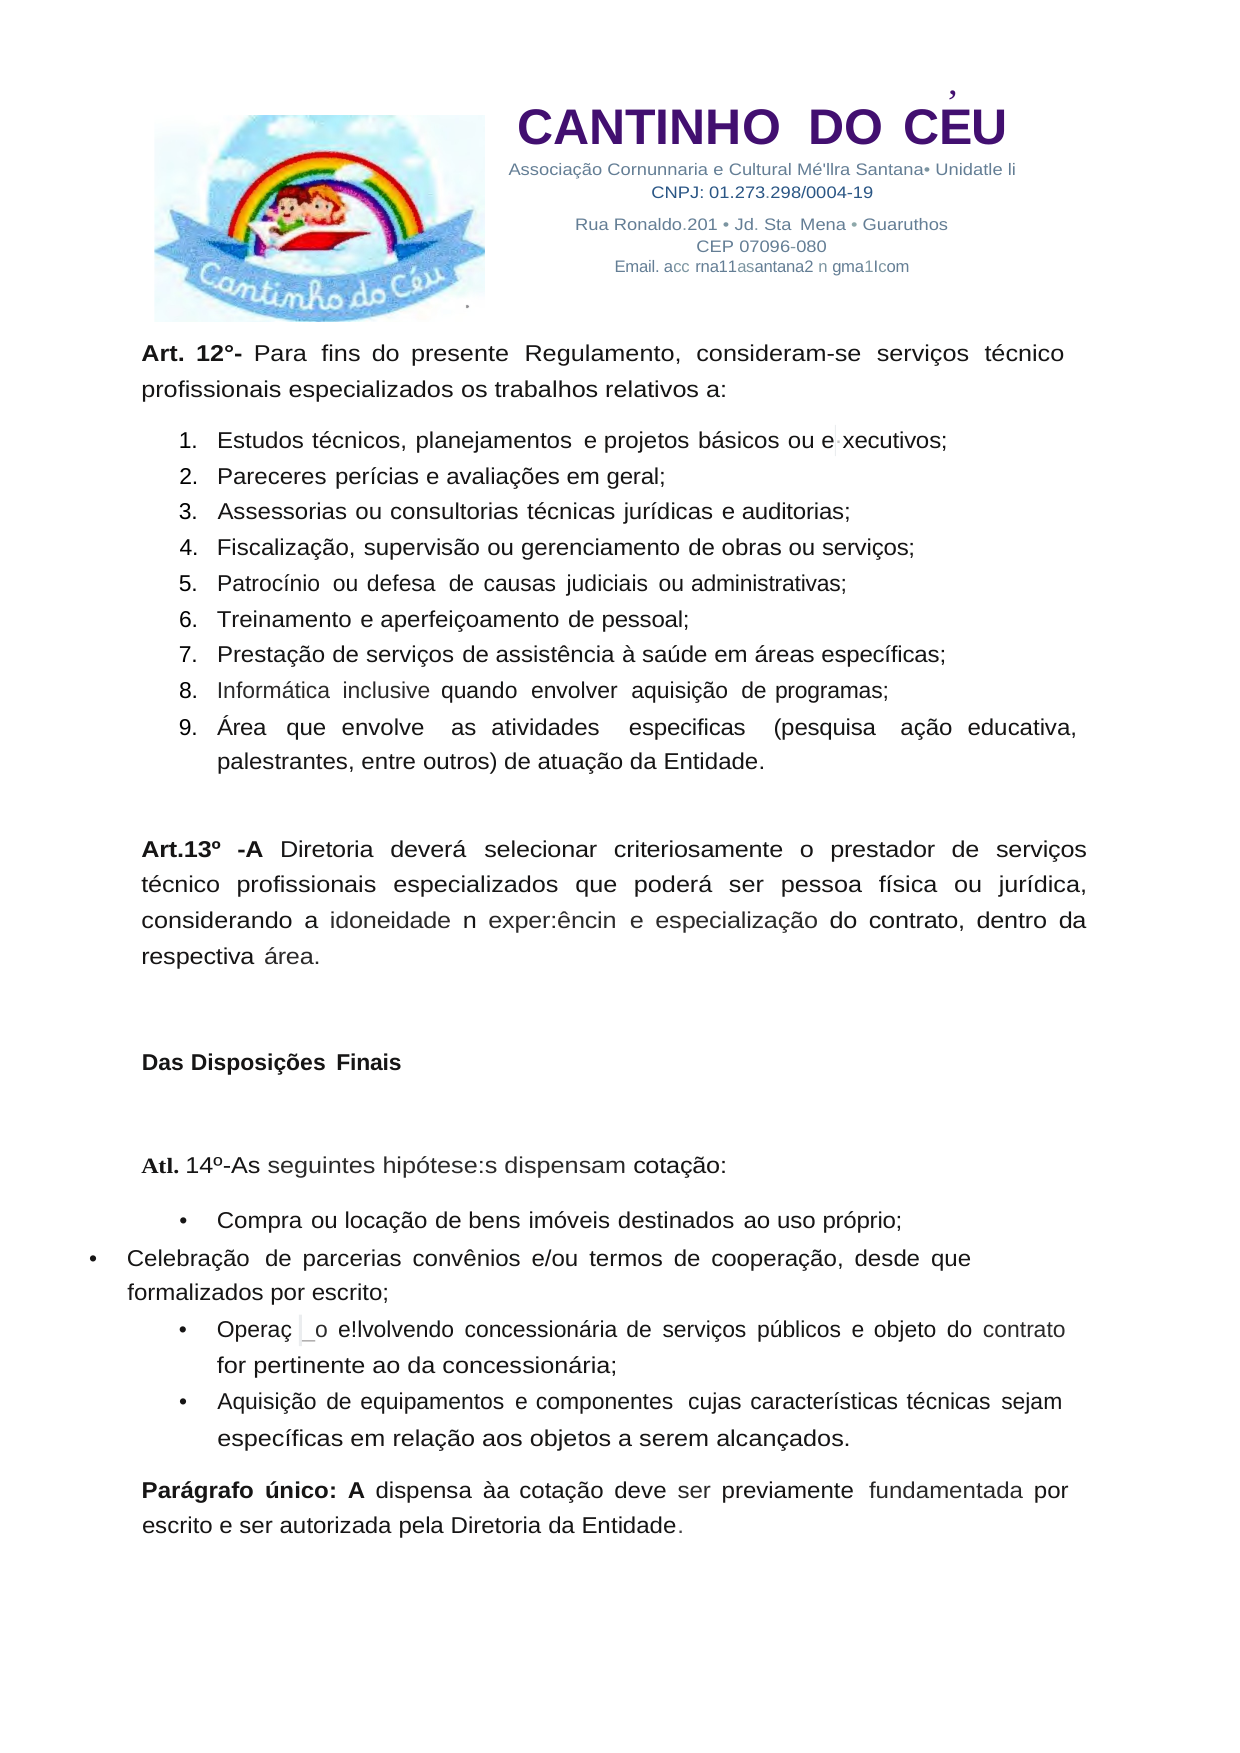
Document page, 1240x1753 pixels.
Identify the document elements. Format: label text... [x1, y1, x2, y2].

list Estudos técnicos, planejamentos e projetos básicos ou e·xecutivos; [179, 427, 834, 453]
list Celebração de parcerias convênios e/ou termos de cooperação, desde que formalizados por escrito; [89, 1245, 1087, 1306]
text Rua Ronaldo.201 • Jd. Sta Mena • Guaruthos CEP 07096-080 [561, 215, 961, 256]
list Informática inclusive quando envolver aquisição de programas; [179, 677, 1100, 703]
list Assessorias ou consultorias técnicas jurídicas e auditorias; [179, 498, 1100, 524]
list Patrocínio ou defesa de causas judiciais ou administrativas; [179, 570, 1100, 596]
list Área que envolve as atividades especificas (pesquisa ação educativa, palestrantes, entre outros) de atuação da Entidade. [179, 713, 1084, 774]
text Art. 12°- Para fins do presente Regulamento, consideram-se serviços técnico­ profissionais especializados os trabalhos relativos a: [141, 340, 1100, 402]
list Treinamento e aperfeiçoamento de pessoal; [179, 606, 1100, 633]
text Parágrafo único: A dispensa àa cotação deve ser previamente fundamentada por escrito e ser autorizada pela Diretoria da Entidade. [141, 1477, 1100, 1538]
subtitle Das Disposições Finais [142, 1049, 1100, 1075]
text Art.13º -A Diretoria deverá selecionar criteriosamente o prestador de serviços técnico­ profissionais especializados que poderá ser pessoa física ou jurídica, considerando a idoneidade n exper:êncin e especialização do contrato, dentro da respectiva área. [141, 836, 1087, 969]
list Pareceres perícias e avaliações em geral; [179, 463, 1100, 489]
list Fiscalização, supervisão ou gerenciamento de obras ou serviços; [179, 534, 1100, 560]
text Atl. 14º-As seguintes hipótese:s dispensam cotação: [141, 1152, 1100, 1178]
list Compra ou locação de bens imóveis destinados ao uso próprio; [179, 1207, 1100, 1233]
list Aquisição de equipamentos e componentes cujas características técnicas sejam específicas em relação aos objetos a serem alcançados. [179, 1388, 1085, 1451]
text Email. acc rna11asantana2 n gma1Icom [485, 259, 1039, 276]
list Prestação de serviços de assistência à saúde em áreas específicas; [179, 641, 1100, 667]
list Operaç _o e!lvolvendo concessionária de serviços públicos e objeto do contrato for pertinente ao da concessionária; [178, 1316, 1086, 1378]
list Estudos técnicos, planejamentos e projetos básicos ou e·xecutivos; [836, 427, 1100, 453]
text Associação Cornunnaria e Cultural Mé'llra Santana• Unidatle li CNPJ: 01.273.298/0004-19 [485, 159, 1039, 202]
